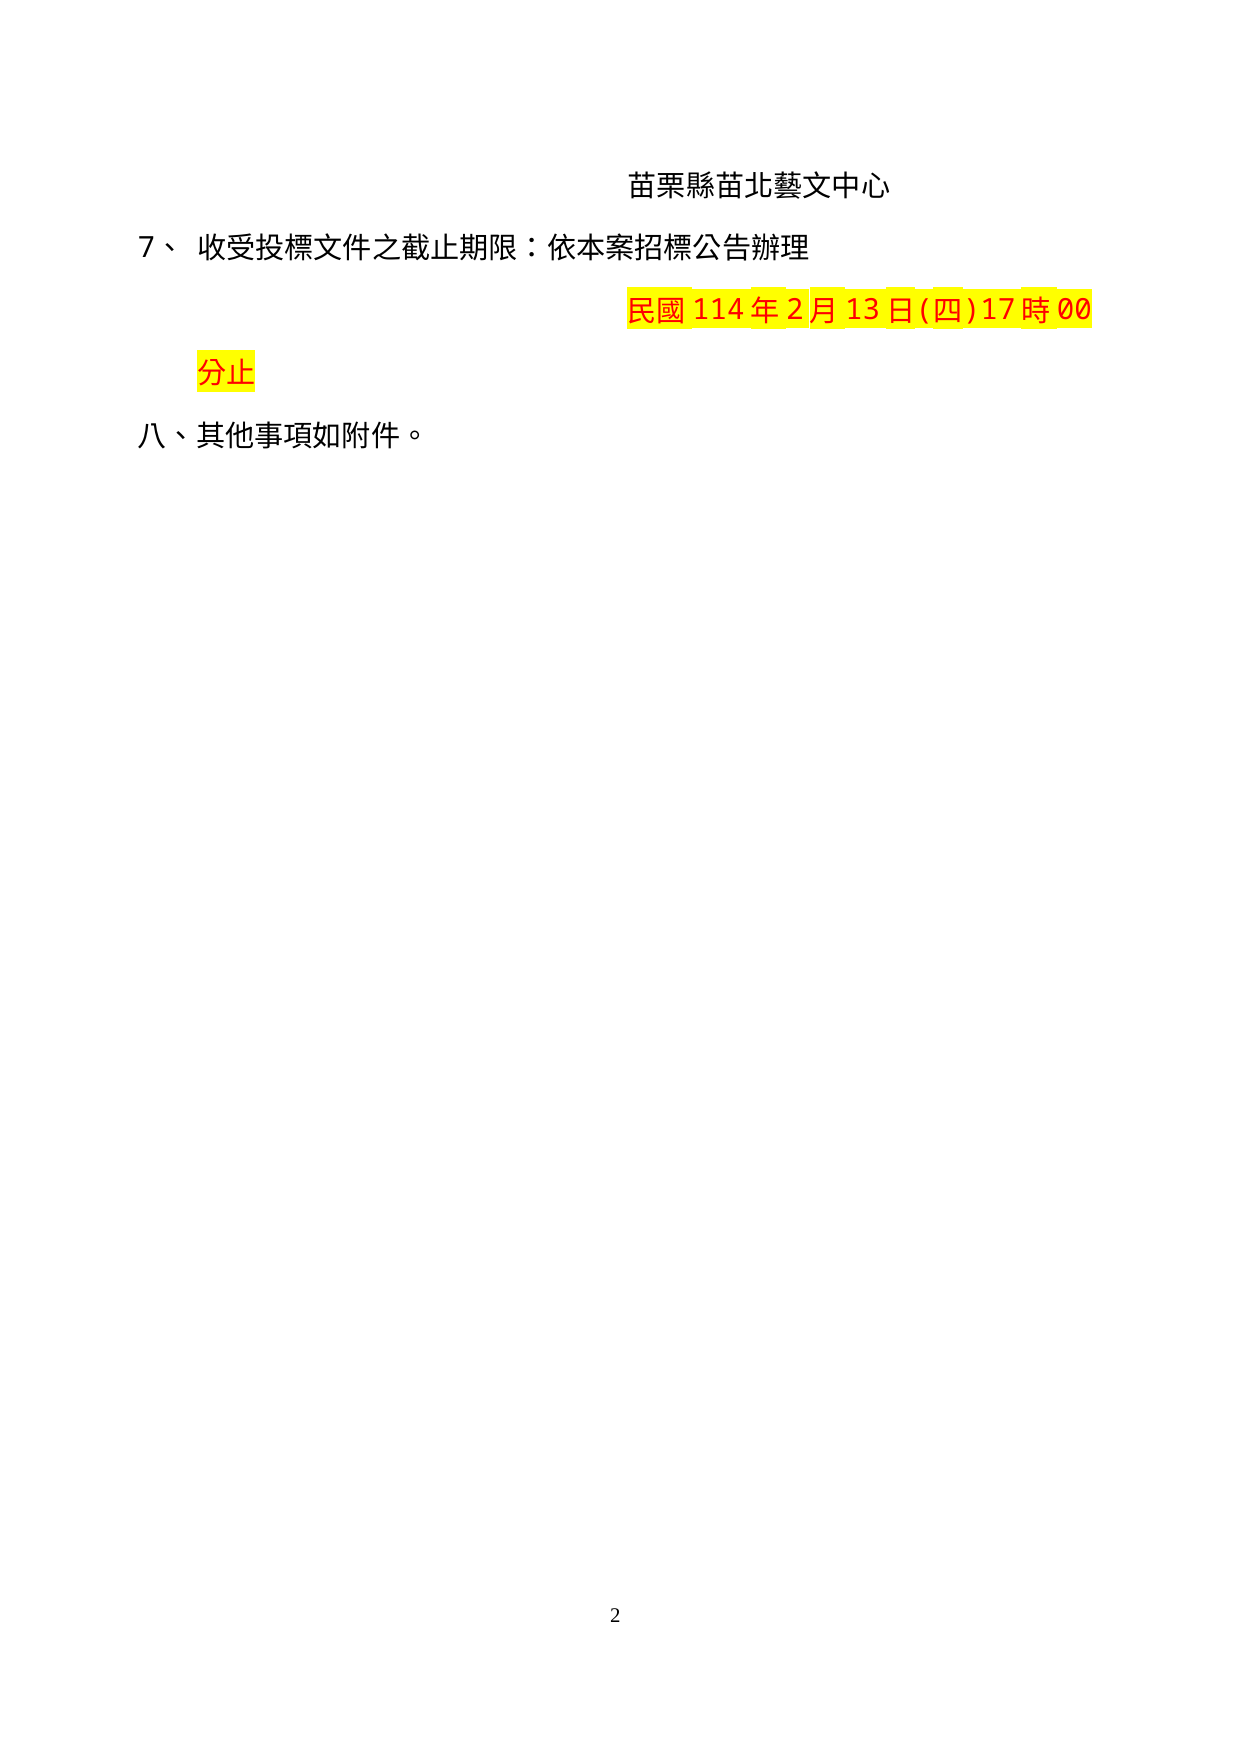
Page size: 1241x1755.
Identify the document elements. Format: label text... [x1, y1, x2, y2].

text 苗栗縣苗北藝文中心 [137, 142, 1093, 204]
text 民國114年2月13日(四)17時00分止 [197, 267, 1093, 392]
text 八、其他事項如附件。 [137, 392, 1093, 454]
list 收受投標文件之截止期限：依本案招標公告辦理 [137, 204, 1093, 267]
